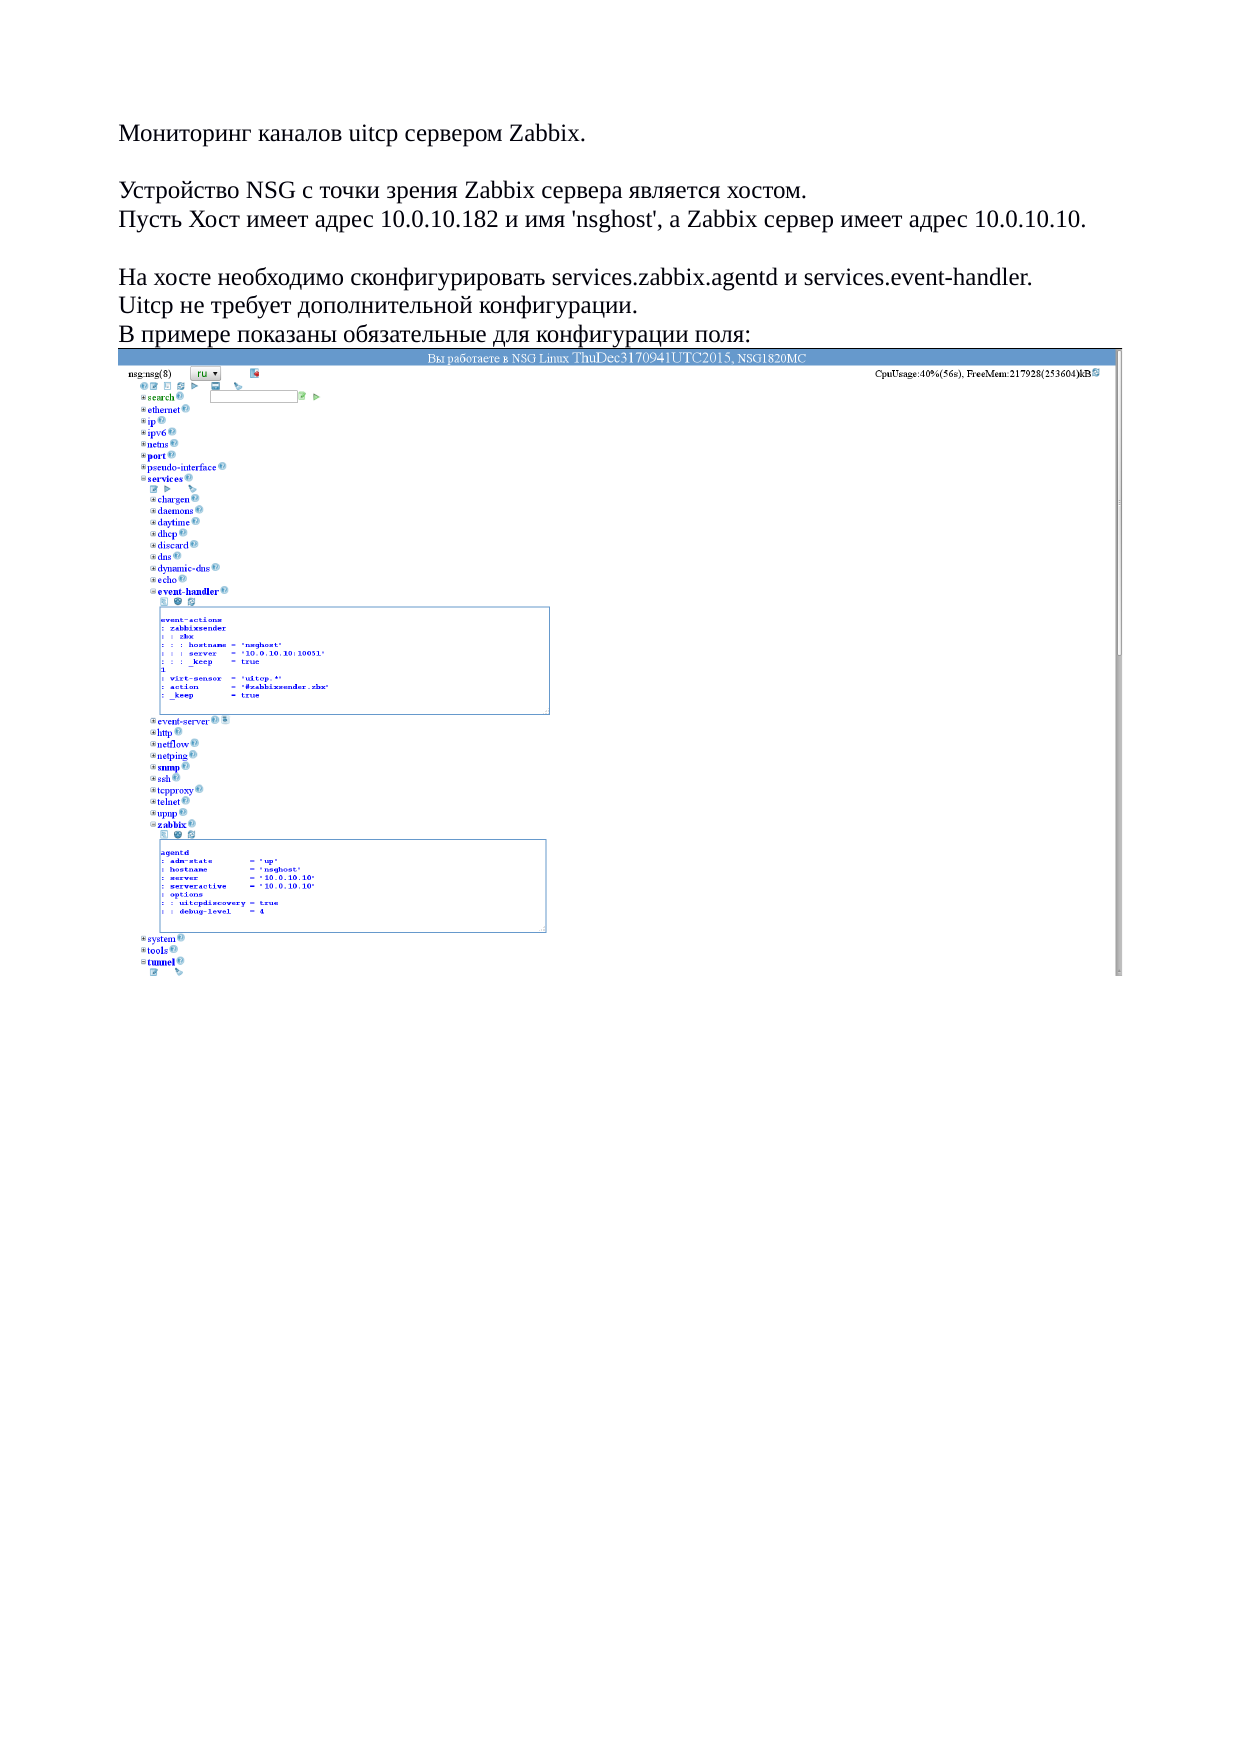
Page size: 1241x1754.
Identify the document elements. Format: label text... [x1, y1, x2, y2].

text Мониторинг каналов uitcp сервером Zabbix. [118, 118, 1122, 147]
text Пусть Хост имеет адрес 10.0.10.182 и имя 'nsghost', а Zabbix сервер имеет адрес 10.0.10.10. [118, 204, 1122, 233]
text Uitcp не требует дополнительной конфигурации. [118, 291, 1122, 319]
text Устройство NSG с точки зрения Zabbix сервера является хостом. [118, 176, 1122, 204]
text На хосте необходимо сконфигурировать services.zabbix.agentd и services.event-handler. [118, 262, 1122, 291]
text В примере показаны обязательные для конфигурации поля: [118, 319, 1122, 348]
picture [118, 348, 1123, 976]
